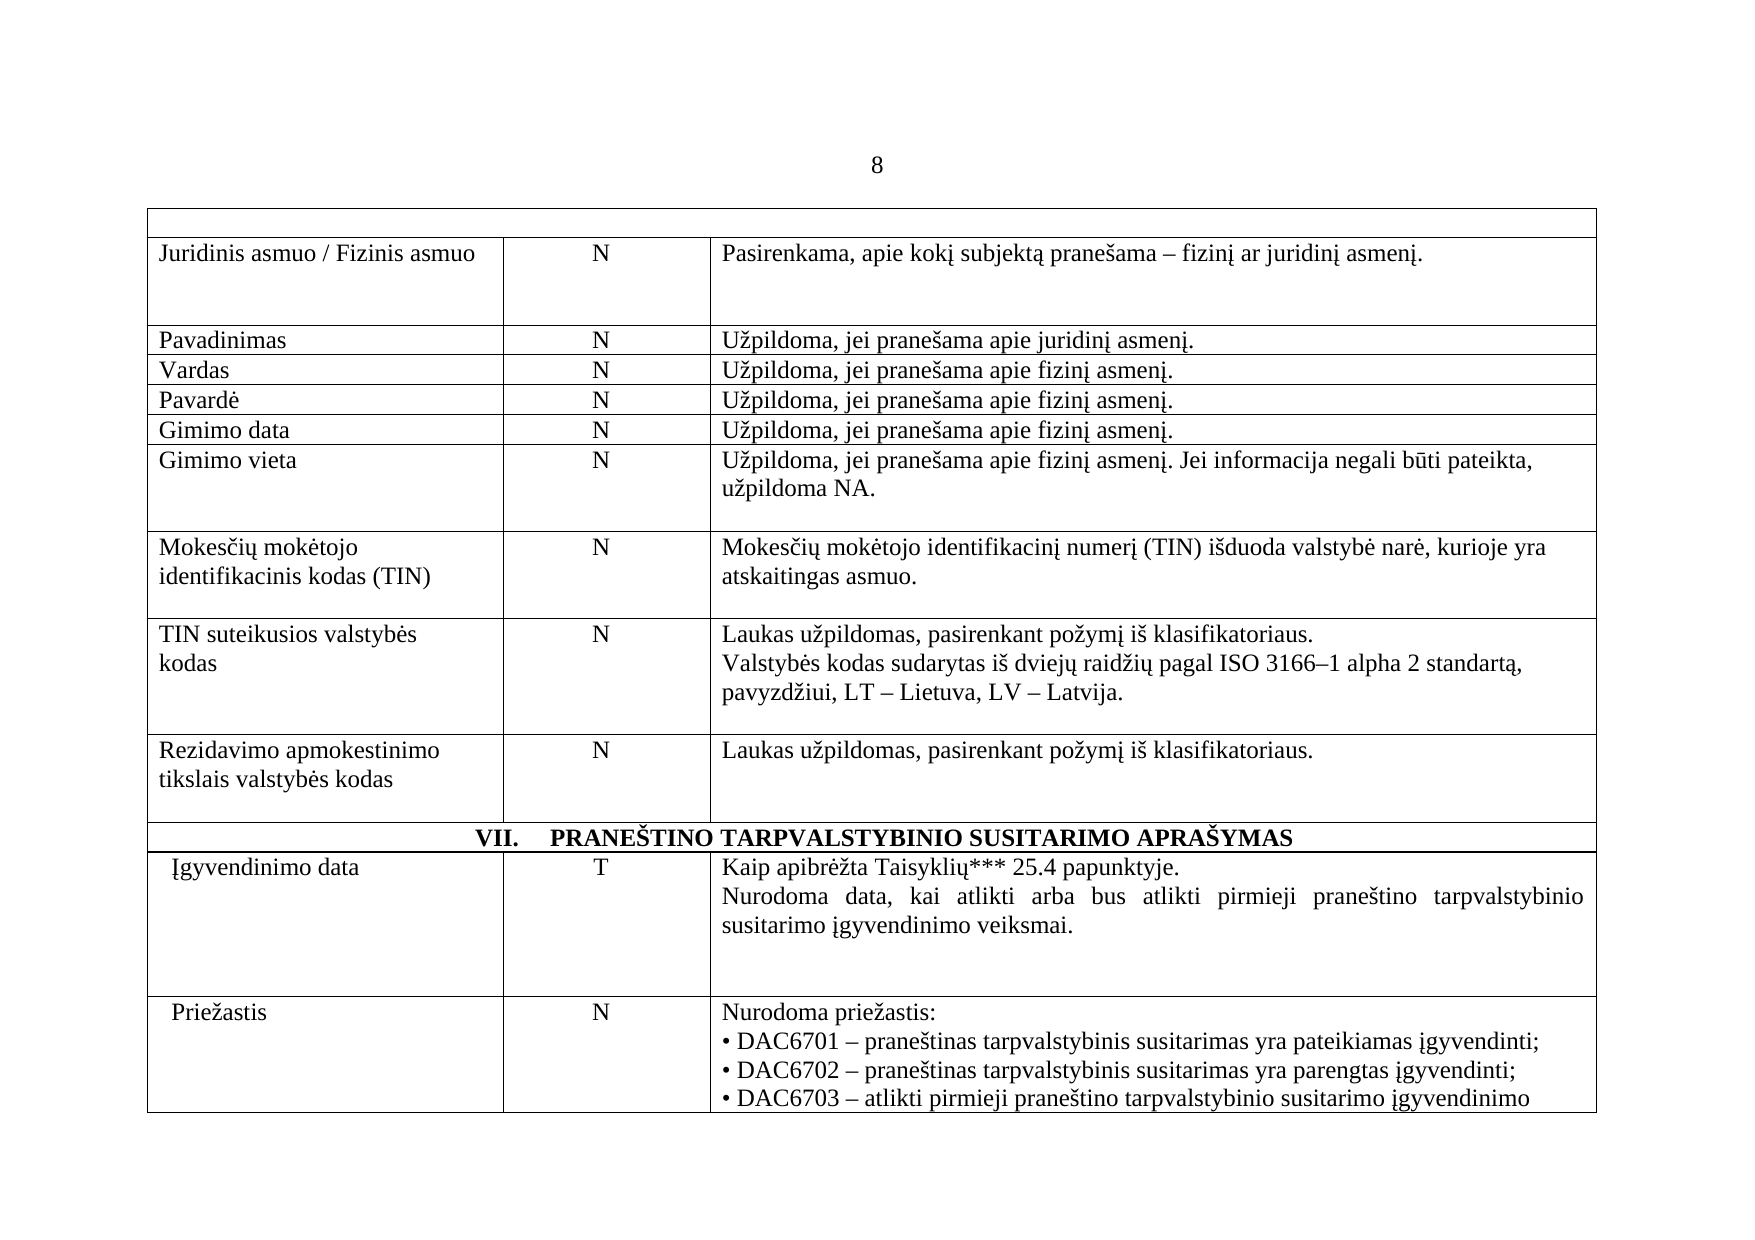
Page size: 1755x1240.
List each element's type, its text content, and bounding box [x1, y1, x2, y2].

table_cell Užpildoma, jei pranešama apie fizinį asmenį. Jei informacija negali būti pateikta, užpildoma NA. [711, 445, 1596, 531]
table_cell Užpildoma, jei pranešama apie fizinį asmenį. [711, 415, 1596, 444]
table_cell N [504, 997, 710, 1112]
table_cell N [504, 415, 710, 444]
table_cell Juridinis asmuo / Fizinis asmuo [148, 238, 503, 324]
table_cell Pavadinimas [148, 326, 503, 354]
table_cell Pasirenkama, apie kokį subjektą pranešama – fizinį ar juridinį asmenį. [711, 238, 1596, 324]
table_cell N [504, 619, 710, 734]
table_cell Kaip apibrėžta Taisyklių*** 25.4 papunktyje. Nurodoma data, kai atlikti arba bus atlikti pirmieji praneštino tarpvalstybinio susitarimo įgyvendinimo veiksmai. [711, 853, 1596, 996]
table_cell Užpildoma, jei pranešama apie fizinį asmenį. [711, 355, 1596, 384]
table_cell Gimimo vieta [148, 445, 503, 531]
table_cell Priežastis [148, 997, 503, 1112]
table_cell Vardas [148, 355, 503, 384]
table_cell N [504, 326, 710, 354]
table_cell Mokesčių mokėtojo identifikacinį numerį (TIN) išduoda valstybė narė, kurioje yra atskaitingas asmuo. [711, 532, 1596, 618]
table_cell VII. PRANEŠTINO TARPVALSTYBINIO SUSITARIMO APRAŠYMAS [148, 823, 1596, 851]
table_cell N [504, 445, 710, 531]
table_cell N [504, 238, 710, 324]
table_cell Laukas užpildomas, pasirenkant požymį iš klasifikatoriaus. Valstybės kodas sudarytas iš dviejų raidžių pagal ISO 3166–1 alpha 2 standartą, pavyzdžiui, LT – Lietuva, LV – Latvija. [711, 619, 1596, 734]
table_cell Laukas užpildomas, pasirenkant požymį iš klasifikatoriaus. [711, 735, 1596, 822]
table_cell Nurodoma priežastis: • DAC6701 – praneštinas tarpvalstybinis susitarimas yra pateikiamas įgyvendinti; • DAC6702 – praneštinas tarpvalstybinis susitarimas yra parengtas įgyvendinti; • DAC6703 – atlikti pirmieji praneštino tarpvalstybinio susitarimo įgyvendinimo [711, 997, 1596, 1112]
table_cell Rezidavimo apmokestinimo tikslais valstybės kodas [148, 735, 503, 822]
table_cell N [504, 532, 710, 618]
table_cell Užpildoma, jei pranešama apie juridinį asmenį. [711, 326, 1596, 354]
table_cell N [504, 355, 710, 384]
table_cell Pavardė [148, 385, 503, 414]
table_cell T [504, 853, 710, 996]
table_cell Užpildoma, jei pranešama apie fizinį asmenį. [711, 385, 1596, 414]
table_cell Mokesčių mokėtojo identifikacinis kodas (TIN) [148, 532, 503, 618]
table_cell N [504, 385, 710, 414]
table_cell TIN suteikusios valstybės kodas [148, 619, 503, 734]
table_cell Gimimo data [148, 415, 503, 444]
table_cell Įgyvendinimo data [148, 853, 503, 996]
table_cell N [504, 735, 710, 822]
table_cell [148, 209, 1596, 237]
